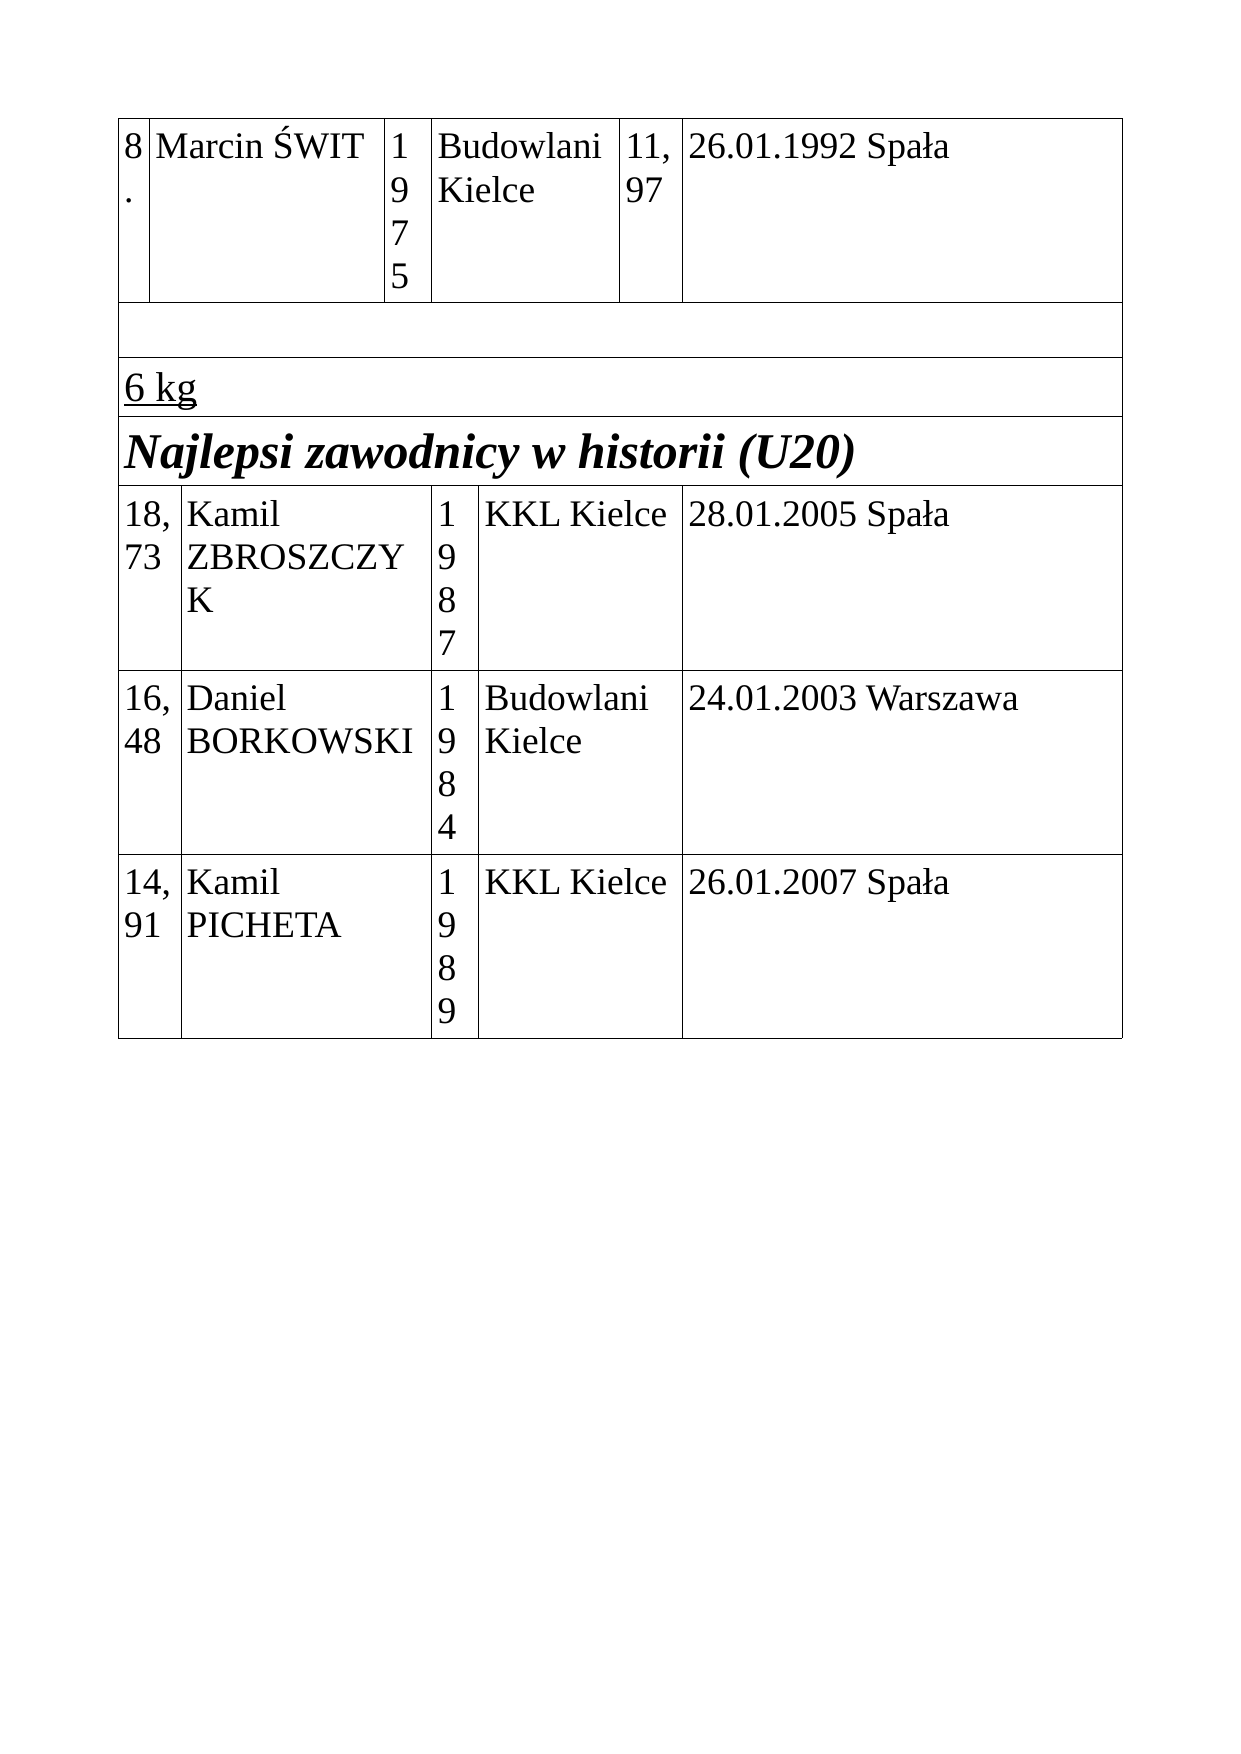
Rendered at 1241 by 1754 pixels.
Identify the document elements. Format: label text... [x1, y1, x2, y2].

table_cell [119, 303, 1122, 357]
table_cell 1984 [432, 671, 478, 853]
table_cell 6 kg [119, 358, 1122, 416]
table_cell 1989 [432, 855, 478, 1038]
table_cell 18,73 [119, 486, 181, 669]
table_cell 1975 [385, 119, 431, 302]
table_cell 8. [119, 119, 149, 302]
table_cell KKL Kielce [479, 855, 682, 1038]
table_cell 26.01.1992 Spała [683, 119, 1122, 302]
table_cell Kamil PICHETA [182, 855, 431, 1038]
table_cell 11,97 [620, 119, 682, 302]
table_cell 14,91 [119, 855, 181, 1038]
table_cell Daniel BORKOWSKI [182, 671, 431, 853]
table_cell Budowlani Kielce [479, 671, 682, 853]
table_cell Budowlani Kielce [432, 119, 619, 302]
table_cell 28.01.2005 Spała [683, 486, 1122, 669]
table_cell 1987 [432, 486, 478, 669]
table_cell 26.01.2007 Spała [683, 855, 1122, 1038]
table_cell 16,48 [119, 671, 181, 853]
table_cell 24.01.2003 Warszawa [683, 671, 1122, 853]
table_cell Kamil ZBROSZCZYK [182, 486, 431, 669]
table_cell KKL Kielce [479, 486, 682, 669]
table_cell Najlepsi zawodnicy w historii (U20) [119, 417, 1122, 485]
table_cell Marcin ŚWIT [150, 119, 384, 302]
